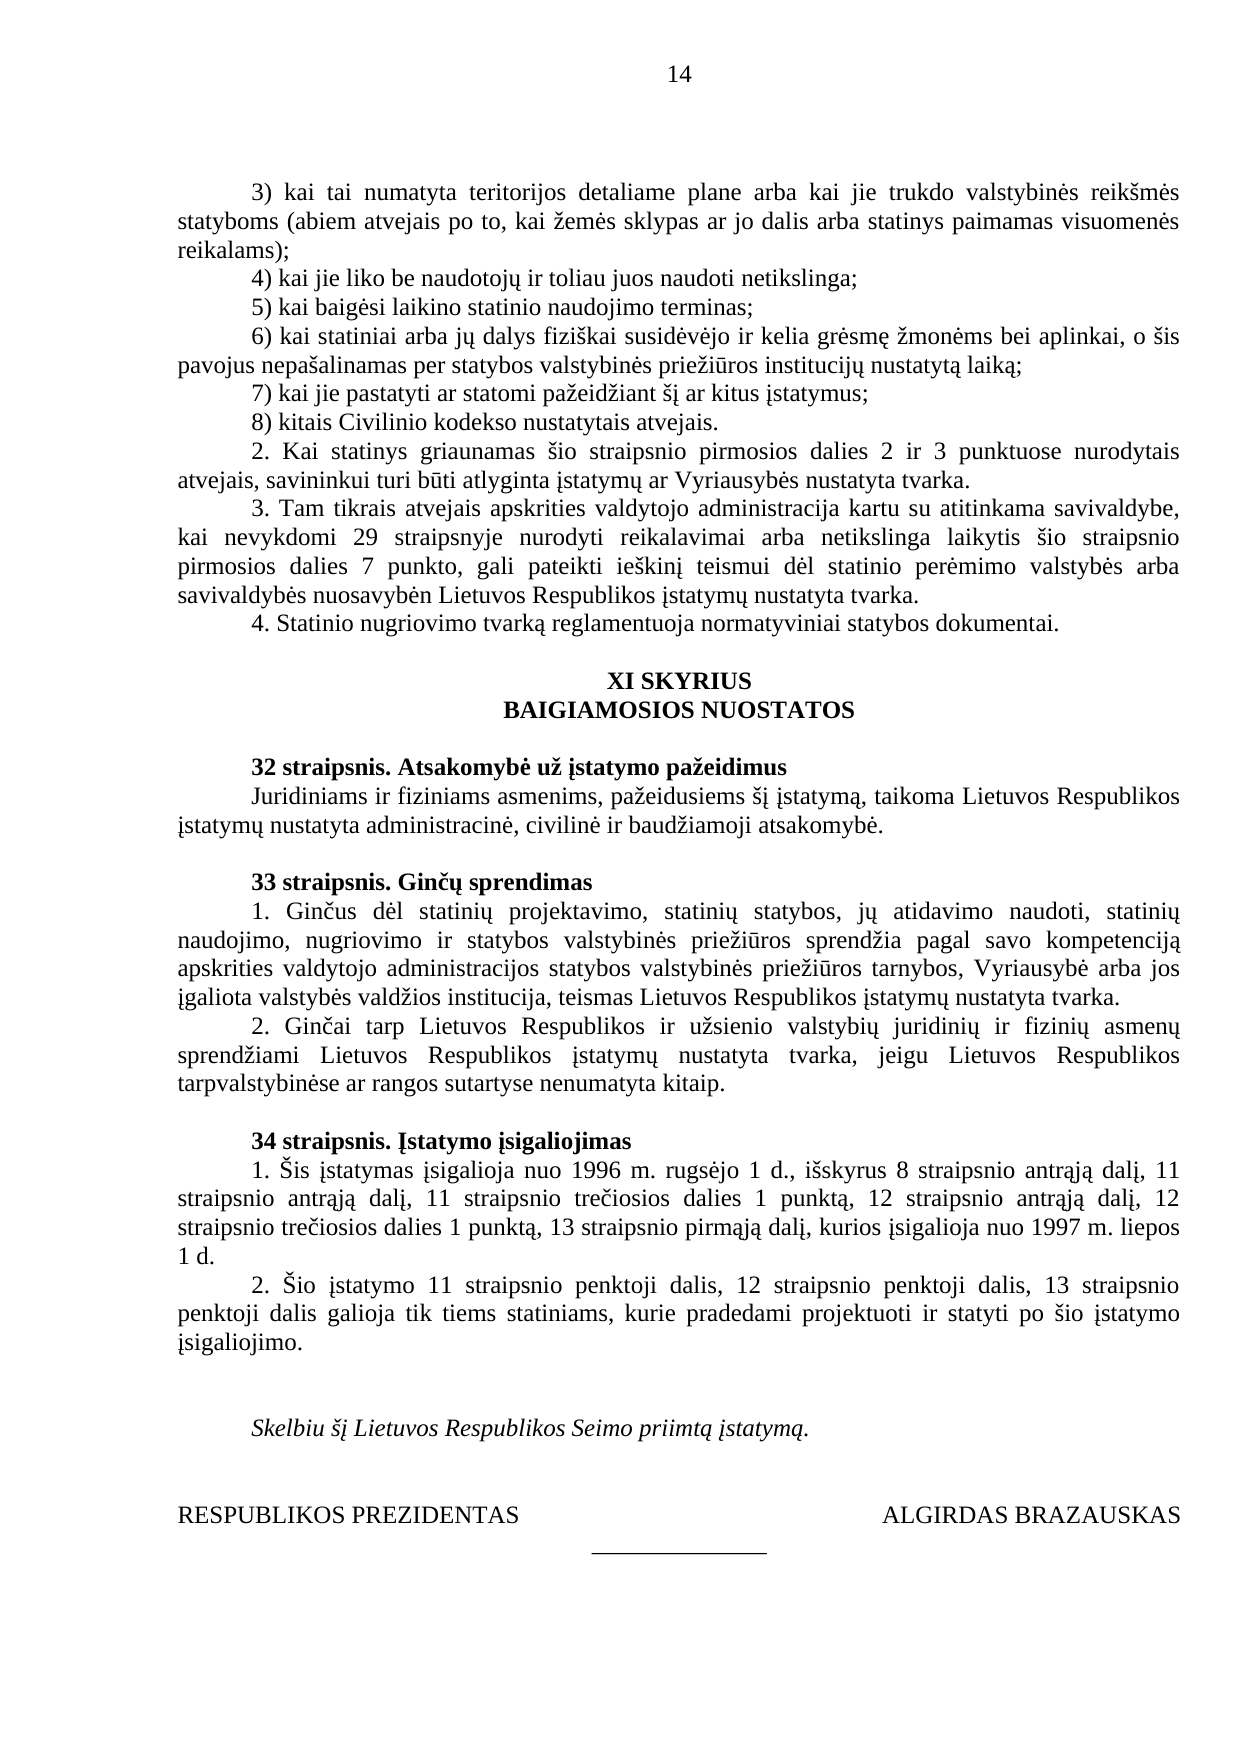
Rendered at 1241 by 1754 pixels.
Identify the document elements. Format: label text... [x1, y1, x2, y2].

text 4. Statinio nugriovimo tvarką reglamentuoja normatyviniai statybos dokumentai. [177, 608, 1181, 637]
text XI SKYRIUS [177, 666, 1181, 695]
text 33 straipsnis. Ginčų sprendimas [177, 867, 1181, 896]
text Juridiniams ir fiziniams asmenims, pažeidusiems šį įstatymą, taikoma Lietuvos Respublikos įstatymų nustatyta administracinė, civilinė ir baudžiamoji atsakomybė. [177, 781, 1181, 838]
text 2. Ginčai tarp Lietuvos Respublikos ir užsienio valstybių juridinių ir fizinių asmenų sprendžiami Lietuvos Respublikos įstatymų nustatyta tvarka, jeigu Lietuvos Respublikos tarpvalstybinėse ar rangos sutartyse nenumatyta kitaip. [177, 1011, 1181, 1097]
text 1. Šis įstatymas įsigalioja nuo 1996 m. rugsėjo 1 d., išskyrus 8 straipsnio antrąją dalį, 11 straipsnio antrąją dalį, 11 straipsnio trečiosios dalies 1 punktą, 12 straipsnio antrąją dalį, 12 straipsnio trečiosios dalies 1 punktą, 13 straipsnio pirmąją dalį, kurios įsigalioja nuo 1997 m. liepos 1 d. [177, 1155, 1181, 1270]
text 32 straipsnis. Atsakomybė už įstatymo pažeidimus [177, 752, 1181, 781]
text 6) kai statiniai arba jų dalys fiziškai susidėvėjo ir kelia grėsmę žmonėms bei aplinkai, o šis pavojus nepašalinamas per statybos valstybinės priežiūros institucijų nustatytą laiką; [177, 321, 1181, 378]
text 5) kai baigėsi laikino statinio naudojimo terminas; [177, 292, 1181, 321]
text 2. Kai statinys griaunamas šio straipsnio pirmosios dalies 2 ir 3 punktuose nurodytais atvejais, savininkui turi būti atlyginta įstatymų ar Vyriausybės nustatyta tvarka. [177, 436, 1181, 493]
text Skelbiu šį Lietuvos Respublikos Seimo priimtą įstatymą. [177, 1413, 1181, 1442]
text 34 straipsnis. Įstatymo įsigaliojimas [177, 1126, 1181, 1155]
text 8) kitais Civilinio kodekso nustatytais atvejais. [177, 407, 1181, 436]
text RESPUBLIKOS PREZIDENTAS ALGIRDAS BRAZAUSKAS [177, 1500, 1181, 1528]
text 3) kai tai numatyta teritorijos detaliame plane arba kai jie trukdo valstybinės reikšmės statyboms (abiem atvejais po to, kai žemės sklypas ar jo dalis arba statinys paimamas visuomenės reikalams); [177, 177, 1181, 263]
text 1. Ginčus dėl statinių projektavimo, statinių statybos, jų atidavimo naudoti, statinių naudojimo, nugriovimo ir statybos valstybinės priežiūros sprendžia pagal savo kompetenciją apskrities valdytojo administracijos statybos valstybinės priežiūros tarnybos, Vyriausybė arba jos įgaliota valstybės valdžios institucija, teismas Lietuvos Respublikos įstatymų nustatyta tvarka. [177, 896, 1181, 1011]
text ______________ [177, 1528, 1181, 1557]
text 4) kai jie liko be naudotojų ir toliau juos naudoti netikslinga; [177, 263, 1181, 292]
text BAIGIAMOSIOS NUOSTATOS [177, 695, 1181, 723]
text 2. Šio įstatymo 11 straipsnio penktoji dalis, 12 straipsnio penktoji dalis, 13 straipsnio penktoji dalis galioja tik tiems statiniams, kurie pradedami projektuoti ir statyti po šio įstatymo įsigaliojimo. [177, 1270, 1181, 1356]
text 7) kai jie pastatyti ar statomi pažeidžiant šį ar kitus įstatymus; [177, 378, 1181, 407]
text 3. Tam tikrais atvejais apskrities valdytojo administracija kartu su atitinkama savivaldybe, kai nevykdomi 29 straipsnyje nurodyti reikalavimai arba netikslinga laikytis šio straipsnio pirmosios dalies 7 punkto, gali pateikti ieškinį teismui dėl statinio perėmimo valstybės arba savivaldybės nuosavybėn Lietuvos Respublikos įstatymų nustatyta tvarka. [177, 493, 1181, 608]
